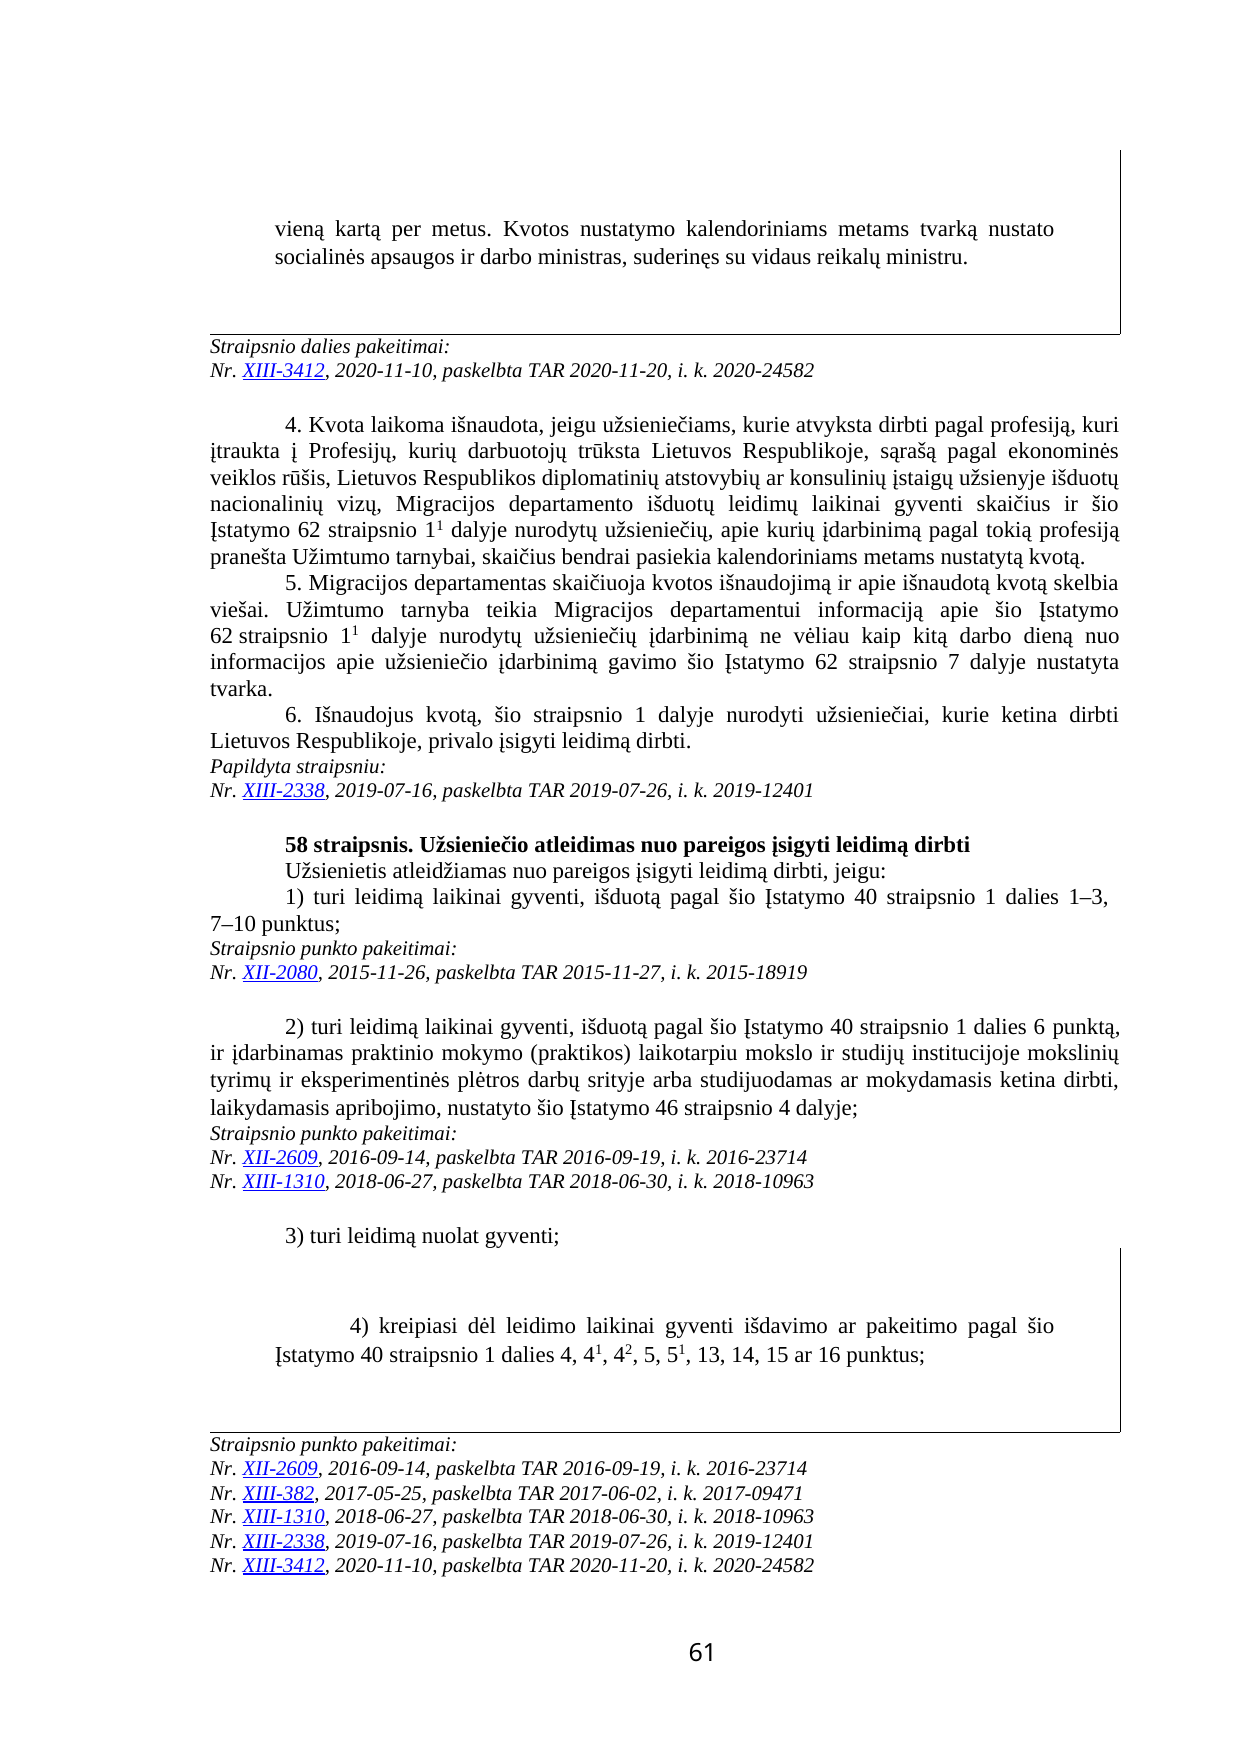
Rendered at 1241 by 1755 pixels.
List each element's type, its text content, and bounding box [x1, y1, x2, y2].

text 2) turi leidimą laikinai gyventi, išduotą pagal šio Įstatymo 40 straipsnio 1 dalies 6 punktą, ir įdarbinamas praktinio mokymo (praktikos) laikotarpiu mokslo ir studijų institucijoje mokslinių tyrimų ir eksperimentinės plėtros darbų srityje arba studijuodamas ar mokydamasis ketina dirbti, laikydamasis apribojimo, nustatyto šio Įstatymo 46 straipsnio 4 dalyje; [210, 1013, 1120, 1121]
text Nr. XIII-3412, 2020-11-10, paskelbta TAR 2020-11-20, i. k. 2020-24582 [210, 358, 1120, 382]
text Užsienietis atleidžiamas nuo pareigos įsigyti leidimą dirbti, jeigu: [210, 857, 1120, 883]
text 3) turi leidimą nuolat gyventi; [210, 1222, 1120, 1248]
text 4) kreipiasi dėl leidimo laikinai gyventi išdavimo ar pakeitimo pagal šio Įstatymo 40 straipsnio 1 dalies 4, 41, 42, 5, 51, 13, 14, 15 ar 16 punktus; [210, 1248, 1120, 1432]
text Nr. XIII-1310, 2018-06-27, paskelbta TAR 2018-06-30, i. k. 2018-10963 [210, 1169, 1120, 1193]
text Nr. XII-2609, 2016-09-14, paskelbta TAR 2016-09-19, i. k. 2016-23714 [210, 1145, 1120, 1169]
text Nr. XII-2609, 2016-09-14, paskelbta TAR 2016-09-19, i. k. 2016-23714 [210, 1456, 1120, 1480]
text Straipsnio punkto pakeitimai: [210, 936, 1120, 960]
text Nr. XIII-3412, 2020-11-10, paskelbta TAR 2020-11-20, i. k. 2020-24582 [210, 1553, 1120, 1577]
text Straipsnio punkto pakeitimai: [210, 1432, 1120, 1456]
text Nr. XII-2080, 2015-11-26, paskelbta TAR 2015-11-27, i. k. 2015-18919 [210, 960, 1120, 984]
text Nr. XIII-2338, 2019-07-16, paskelbta TAR 2019-07-26, i. k. 2019-12401 [210, 778, 1120, 802]
text Nr. XIII-1310, 2018-06-27, paskelbta TAR 2018-06-30, i. k. 2018-10963 [210, 1504, 1120, 1528]
text 6. Išnaudojus kvotą, šio straipsnio 1 dalyje nurodyti užsieniečiai, kurie ketina dirbti Lietuvos Respublikoje, privalo įsigyti leidimą dirbti. [210, 701, 1120, 754]
text Straipsnio punkto pakeitimai: [210, 1121, 1120, 1145]
text Straipsnio dalies pakeitimai: [210, 334, 1120, 358]
text 5. Migracijos departamentas skaičiuoja kvotos išnaudojimą ir apie išnaudotą kvotą skelbia viešai. Užimtumo tarnyba teikia Migracijos departamentui informaciją apie šio Įstatymo 62 straipsnio 11 dalyje nurodytų užsieniečių įdarbinimą ne vėliau kaip kitą darbo dieną nuo informacijos apie užsieniečio įdarbinimą gavimo šio Įstatymo 62 straipsnio 7 dalyje nustatyta tvarka. [210, 569, 1120, 701]
text vieną kartą per metus. Kvotos nustatymo kalendoriniams metams tvarką nustato socialinės apsaugos ir darbo ministras, suderinęs su vidaus reikalų ministru. [210, 150, 1120, 334]
text 58 straipsnis. Užsieniečio atleidimas nuo pareigos įsigyti leidimą dirbti [210, 831, 1120, 857]
text Papildyta straipsniu: [210, 754, 1120, 778]
text 1) turi leidimą laikinai gyventi, išduotą pagal šio Įstatymo 40 straipsnio 1 dalies 1–3, 7–10 punktus; [210, 883, 1120, 936]
text Nr. XIII-382, 2017-05-25, paskelbta TAR 2017-06-02, i. k. 2017-09471 [210, 1480, 1120, 1504]
text 4. Kvota laikoma išnaudota, jeigu užsieniečiams, kurie atvyksta dirbti pagal profesiją, kuri įtraukta į Profesijų, kurių darbuotojų trūksta Lietuvos Respublikoje, sąrašą pagal ekonominės veiklos rūšis, Lietuvos Respublikos diplomatinių atstovybių ar konsulinių įstaigų užsienyje išduotų nacionalinių vizų, Migracijos departamento išduotų leidimų laikinai gyventi skaičius ir šio Įstatymo 62 straipsnio 11 dalyje nurodytų užsieniečių, apie kurių įdarbinimą pagal tokią profesiją pranešta Užimtumo tarnybai, skaičius bendrai pasiekia kalendoriniams metams nustatytą kvotą. [210, 411, 1120, 569]
text Nr. XIII-2338, 2019-07-16, paskelbta TAR 2019-07-26, i. k. 2019-12401 [210, 1528, 1120, 1553]
